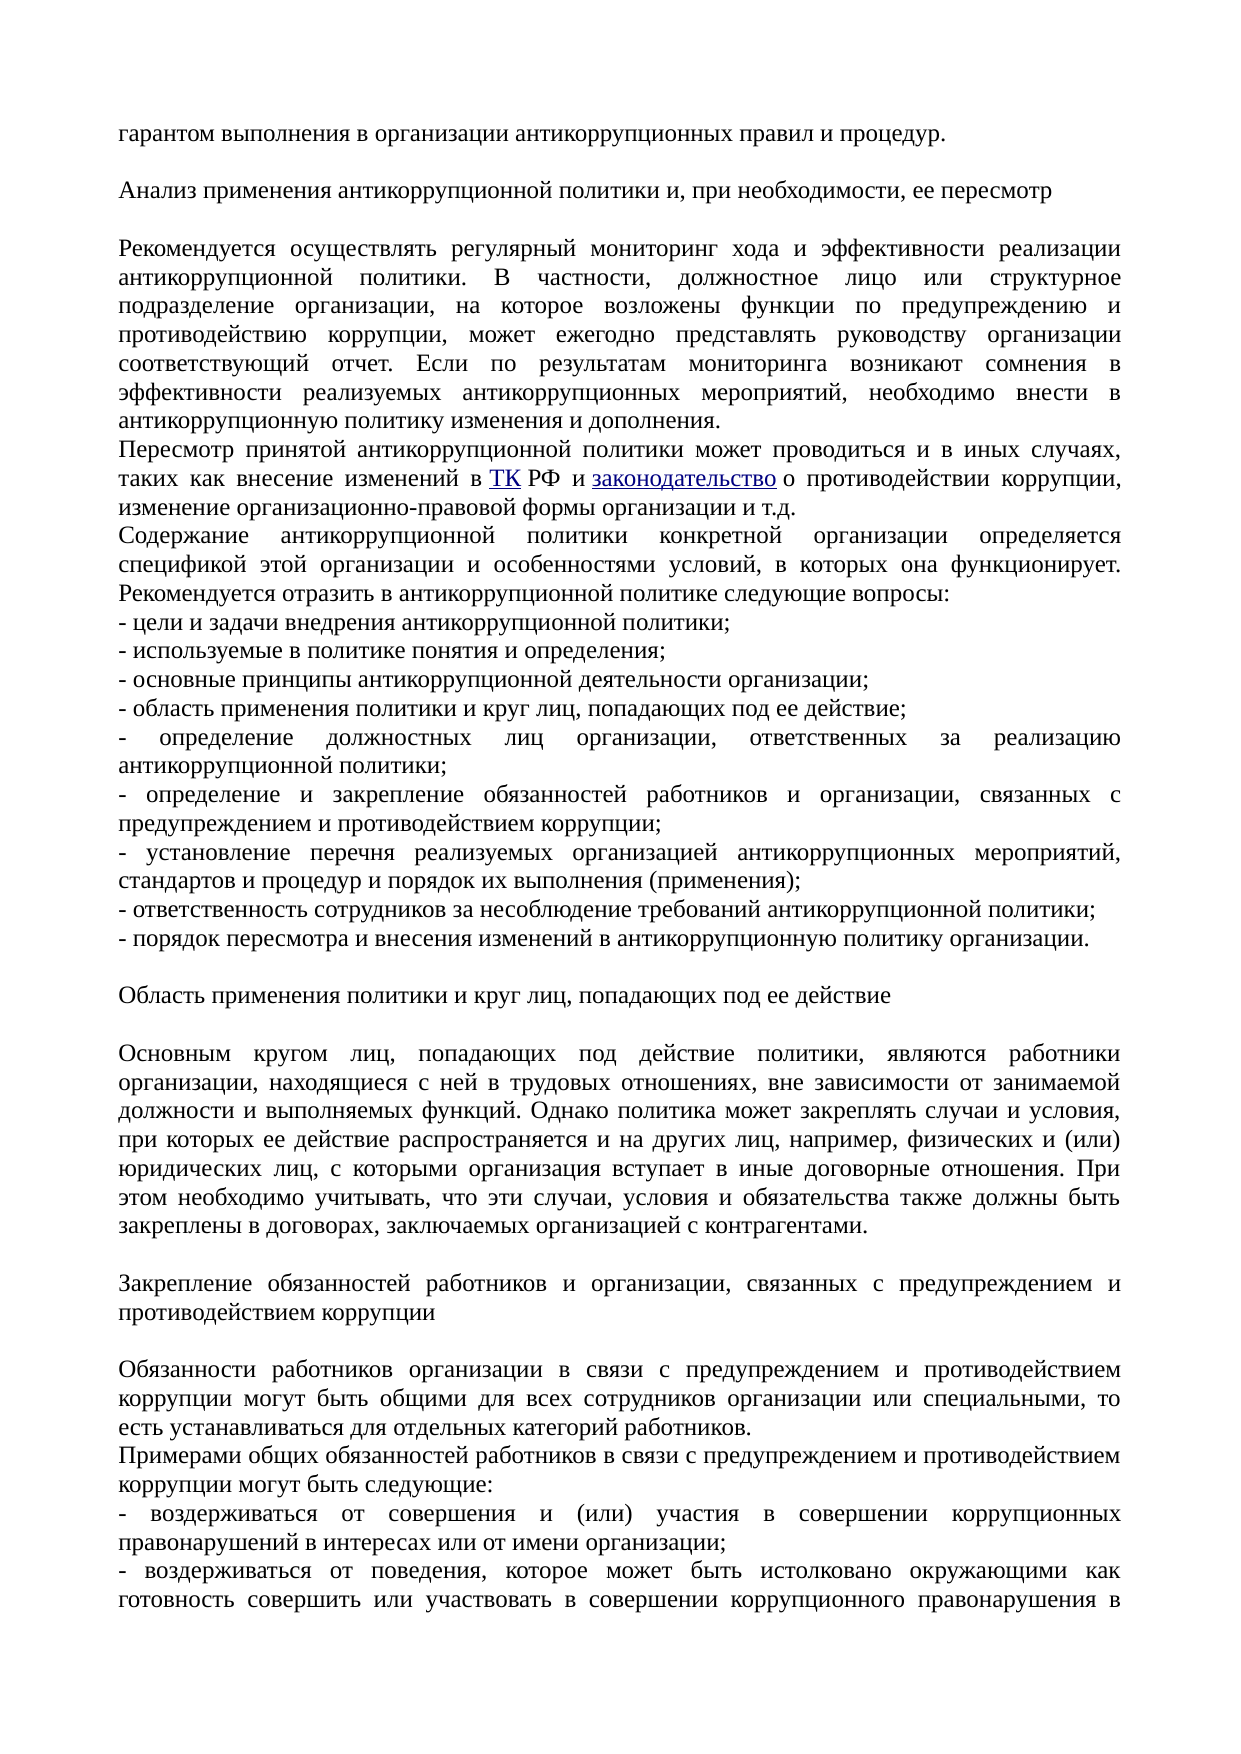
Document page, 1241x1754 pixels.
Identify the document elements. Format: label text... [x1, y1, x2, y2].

text - воздерживаться от совершения и (или) участия в совершении коррупционных правонарушений в интересах или от имени организации; [118, 1498, 1122, 1556]
text - ответственность сотрудников за несоблюдение требований антикоррупционной политики; [118, 894, 1122, 923]
text Анализ применения антикоррупционной политики и, при необходимости, ее пересмотр [118, 176, 1122, 204]
text Рекомендуется осуществлять регулярный мониторинг хода и эффективности реализации антикоррупционной политики. В частности, должностное лицо или структурное подразделение организации, на которое возложены функции по предупреждению и противодействию коррупции, может ежегодно представлять руководству организации соответствующий отчет. Если по результатам мониторинга возникают сомнения в эффективности реализуемых антикоррупционных мероприятий, необходимо внести в антикоррупционную политику изменения и дополнения. [118, 233, 1122, 434]
text Обязанности работников организации в связи с предупреждением и противодействием коррупции могут быть общими для всех сотрудников организации или специальными, то есть устанавливаться для отдельных категорий работников. [118, 1354, 1122, 1441]
text - область применения политики и круг лиц, попадающих под ее действие; [118, 693, 1122, 722]
text - установление перечня реализуемых организацией антикоррупционных мероприятий, стандартов и процедур и порядок их выполнения (применения); [118, 837, 1122, 894]
text - порядок пересмотра и внесения изменений в антикоррупционную политику организации. [118, 923, 1122, 952]
text гарантом выполнения в организации антикоррупционных правил и процедур. [118, 118, 1122, 147]
text Примерами общих обязанностей работников в связи с предупреждением и противодействием коррупции могут быть следующие: [118, 1441, 1122, 1498]
text - определение должностных лиц организации, ответственных за реализацию антикоррупционной политики; [118, 722, 1122, 779]
text - цели и задачи внедрения антикоррупционной политики; [118, 607, 1122, 636]
text - определение и закрепление обязанностей работников и организации, связанных с предупреждением и противодействием коррупции; [118, 779, 1122, 837]
text Пересмотр принятой антикоррупционной политики может проводиться и в иных случаях, таких как внесение изменений в ТК РФ и законодательство о противодействии коррупции, изменение организационно-правовой формы организации и т.д. [118, 434, 1122, 521]
text - основные принципы антикоррупционной деятельности организации; [118, 664, 1122, 693]
text Содержание антикоррупционной политики конкретной организации определяется спецификой этой организации и особенностями условий, в которых она функционирует. Рекомендуется отразить в антикоррупционной политике следующие вопросы: [118, 521, 1122, 607]
text - воздерживаться от поведения, которое может быть истолковано окружающими как готовность совершить или участвовать в совершении коррупционного правонарушения в [118, 1556, 1122, 1613]
text Основным кругом лиц, попадающих под действие политики, являются работники организации, находящиеся с ней в трудовых отношениях, вне зависимости от занимаемой должности и выполняемых функций. Однако политика может закреплять случаи и условия, при которых ее действие распространяется и на других лиц, например, физических и (или) юридических лиц, с которыми организация вступает в иные договорные отношения. При этом необходимо учитывать, что эти случаи, условия и обязательства также должны быть закреплены в договорах, заключаемых организацией с контрагентами. [118, 1038, 1122, 1239]
text Закрепление обязанностей работников и организации, связанных с предупреждением и противодействием коррупции [118, 1268, 1122, 1326]
text - используемые в политике понятия и определения; [118, 636, 1122, 664]
text Область применения политики и круг лиц, попадающих под ее действие [118, 981, 1122, 1009]
